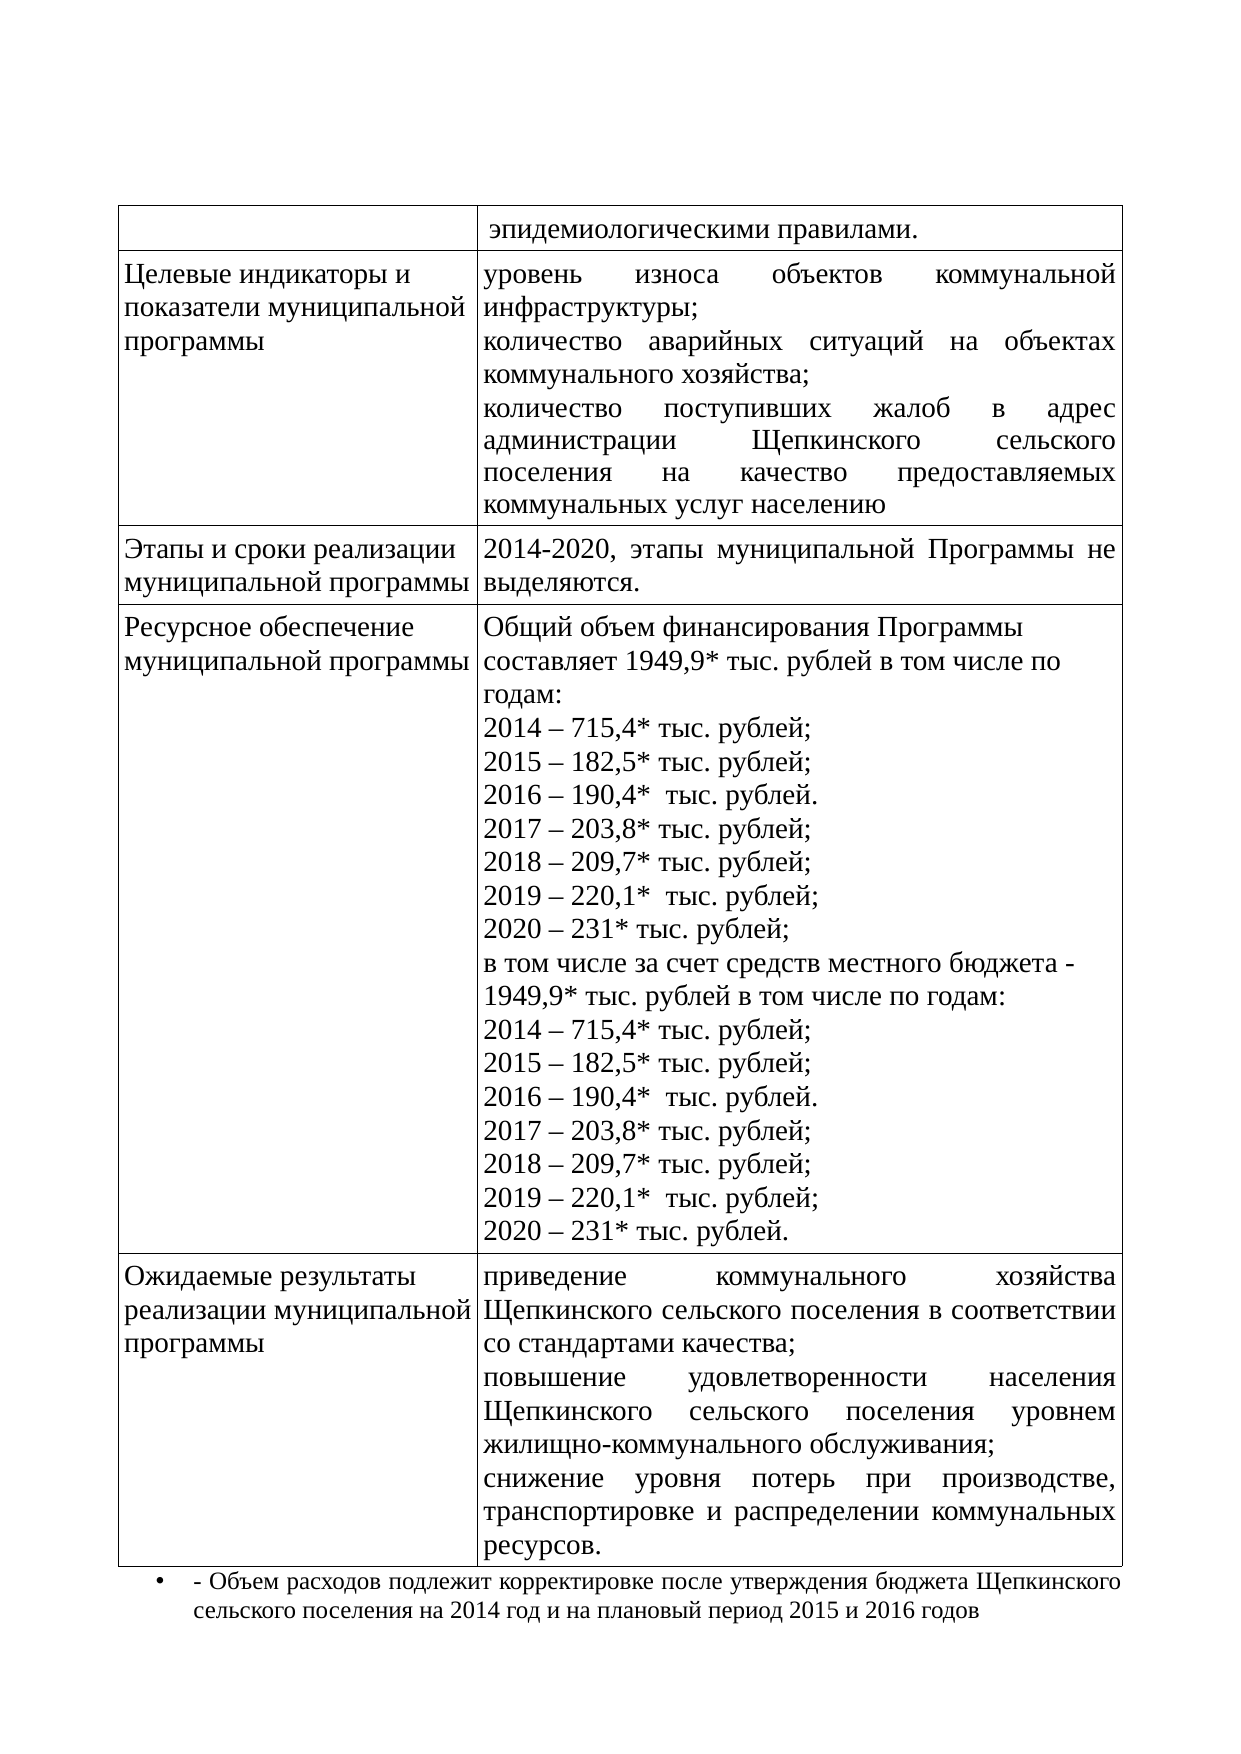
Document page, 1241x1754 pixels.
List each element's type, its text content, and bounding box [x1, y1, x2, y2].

table_cell 2014-2020, этапы муниципальной Программы не выделяются. [478, 526, 1122, 604]
table_cell Ожидаемые результаты реализации муниципальной программы [119, 1254, 477, 1566]
table_cell Ресурсное обеспечение муниципальной программы [119, 605, 477, 1253]
table_cell приведение коммунального хозяйства Щепкинского сельского поселения в соответствии со стандартами качества; повышение удовлетворенности населения Щепкинского сельского поселения уровнем жилищно-коммунального обслуживания; снижение уровня потерь при производстве, транспортировке и распределении коммунальных ресурсов. [478, 1254, 1122, 1566]
table_cell [119, 206, 477, 250]
table_cell Этапы и сроки реализации муниципальной программы [119, 526, 477, 604]
table_cell Общий объем финансирования Программы составляет 1949,9* тыс. рублей в том числе по годам: 2014 – 715,4* тыс. рублей; 2015 – 182,5* тыс. рублей; 2016 – 190,4* тыс. рублей. 2017 – 203,8* тыс. рублей; 2018 – 209,7* тыс. рублей; 2019 – 220,1* тыс. рублей; 2020 – 231* тыс. рублей; в том числе за счет средств местного бюджета - 1949,9* тыс. рублей в том числе по годам: 2014 – 715,4* тыс. рублей; 2015 – 182,5* тыс. рублей; 2016 – 190,4* тыс. рублей. 2017 – 203,8* тыс. рублей; 2018 – 209,7* тыс. рублей; 2019 – 220,1* тыс. рублей; 2020 – 231* тыс. рублей. [478, 605, 1122, 1253]
list - Объем расходов подлежит корректировке после утверждения бюджета Щепкинского сельского поселения на 2014 год и на плановый период 2015 и 2016 годов [156, 1567, 1122, 1624]
table_cell Целевые индикаторы и показатели муниципальной программы [119, 251, 477, 525]
table_cell эпидемиологическими правилами. [478, 206, 1122, 250]
table_cell уровень износа объектов коммунальной инфраструктуры; количество аварийных ситуаций на объектах коммунального хозяйства; количество поступивших жалоб в адрес администрации Щепкинского сельского поселения на качество предоставляемых коммунальных услуг населению [478, 251, 1122, 525]
